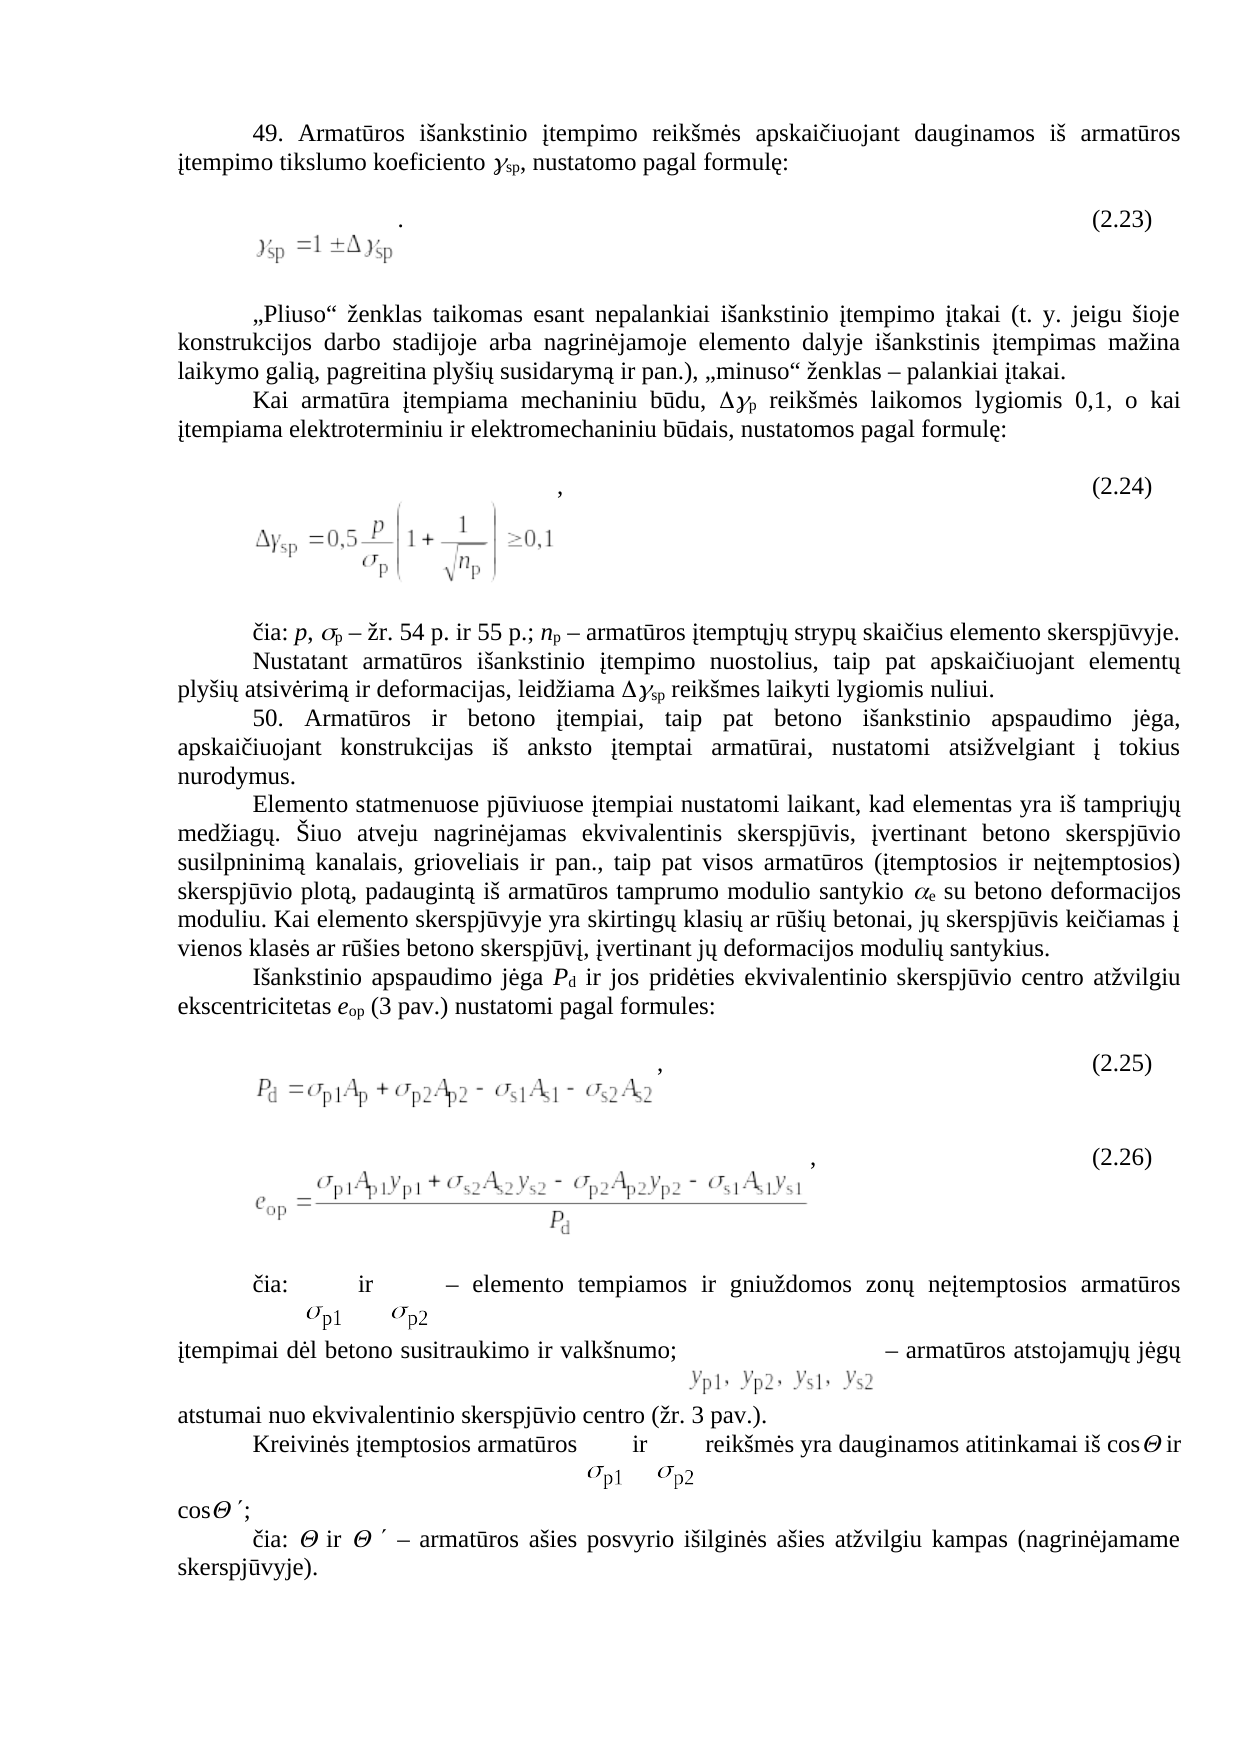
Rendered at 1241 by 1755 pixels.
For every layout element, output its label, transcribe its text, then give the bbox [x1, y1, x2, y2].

text Nustatant armatūros išankstinio įtempimo nuostolius, taip pat apskaičiuojant elementų plyšių atsivėrimą ir deformacijas, leidžiama Dgsp reikšmes laikyti lygiomis nuliui. [177, 646, 1181, 703]
text Išankstinio apspaudimo jėga Pd ir jos pridėties ekvivalentinio skerspjūvio centro atžvilgiu ekscentricitetas eop (3 pav.) nustatomi pagal formules: [177, 962, 1181, 1019]
text . (2.23) [177, 204, 1181, 270]
text 49. Armatūros išankstinio įtempimo reikšmės apskaičiuojant dauginamos iš armatūros įtempimo tikslumo koeficiento gsp, nustatomo pagal formulę: [177, 118, 1181, 176]
text čia: p, sp – žr. 54 p. ir 55 p.; np – armatūros įtemptųjų strypų skaičius elemento skerspjūvyje. [177, 617, 1181, 646]
text Kai armatūra įtempiama mechaniniu būdu, Dgp reikšmės laikomos lygiomis 0,1, o kai įtempiama elektroterminiu ir elektromechaniniu būdais, nustatomos pagal formulę: [177, 385, 1181, 442]
text Elemento statmenuose pjūviuose įtempiai nustatomi laikant, kad elementas yra iš tampriųjų medžiagų. Šiuo atveju nagrinėjamas ekvivalentinis skerspjūvis, įvertinant betono skerspjūvio susilpninimą kanalais, grioveliais ir pan., taip pat visos armatūros (įtemptosios ir neįtemptosios) skerspjūvio plotą, padaugintą iš armatūros tamprumo modulio santykio ae su betono deformacijos moduliu. Kai elemento skerspjūvyje yra skirtingų klasių ar rūšių betonai, jų skerspjūvis keičiamas į vienos klasės ar rūšies betono skerspjūvį, įvertinant jų deformacijos modulių santykius. [177, 789, 1181, 962]
text , (2.26) [177, 1142, 1181, 1241]
text čia: ir – elemento tempiamos ir gniuždomos zonų neįtemptosios armatūros įtempimai dėl betono susitraukimo ir valkšnumo; – armatūros atstojamųjų jėgų atstumai nuo ekvivalentinio skerspjūvio centro (žr. 3 pav.). [177, 1269, 1181, 1429]
text Kreivinės įtemptosios armatūros ir reikšmės yra dauginamos atitinkamai iš cosQ ir cosQ ¢; [177, 1429, 1181, 1524]
text , (2.24) [177, 471, 1181, 588]
text 50. Armatūros ir betono įtempiai, taip pat betono išankstinio apspaudimo jėga, apskaičiuojant konstrukcijas iš anksto įtemptai armatūrai, nustatomi atsižvelgiant į tokius nurodymus. [177, 703, 1181, 789]
text , (2.25) [177, 1048, 1181, 1114]
text čia: Q ir Q ¢ – armatūros ašies posvyrio išilginės ašies atžvilgiu kampas (nagrinėjamame skerspjūvyje). [177, 1524, 1181, 1581]
text „Pliuso“ ženklas taikomas esant nepalankiai išankstinio įtempimo įtakai (t. y. jeigu šioje konstrukcijos darbo stadijoje arba nagrinėjamoje elemento dalyje išankstinis įtempimas mažina laikymo galią, pagreitina plyšių susidarymą ir pan.), „minuso“ ženklas – palankiai įtakai. [177, 299, 1181, 385]
